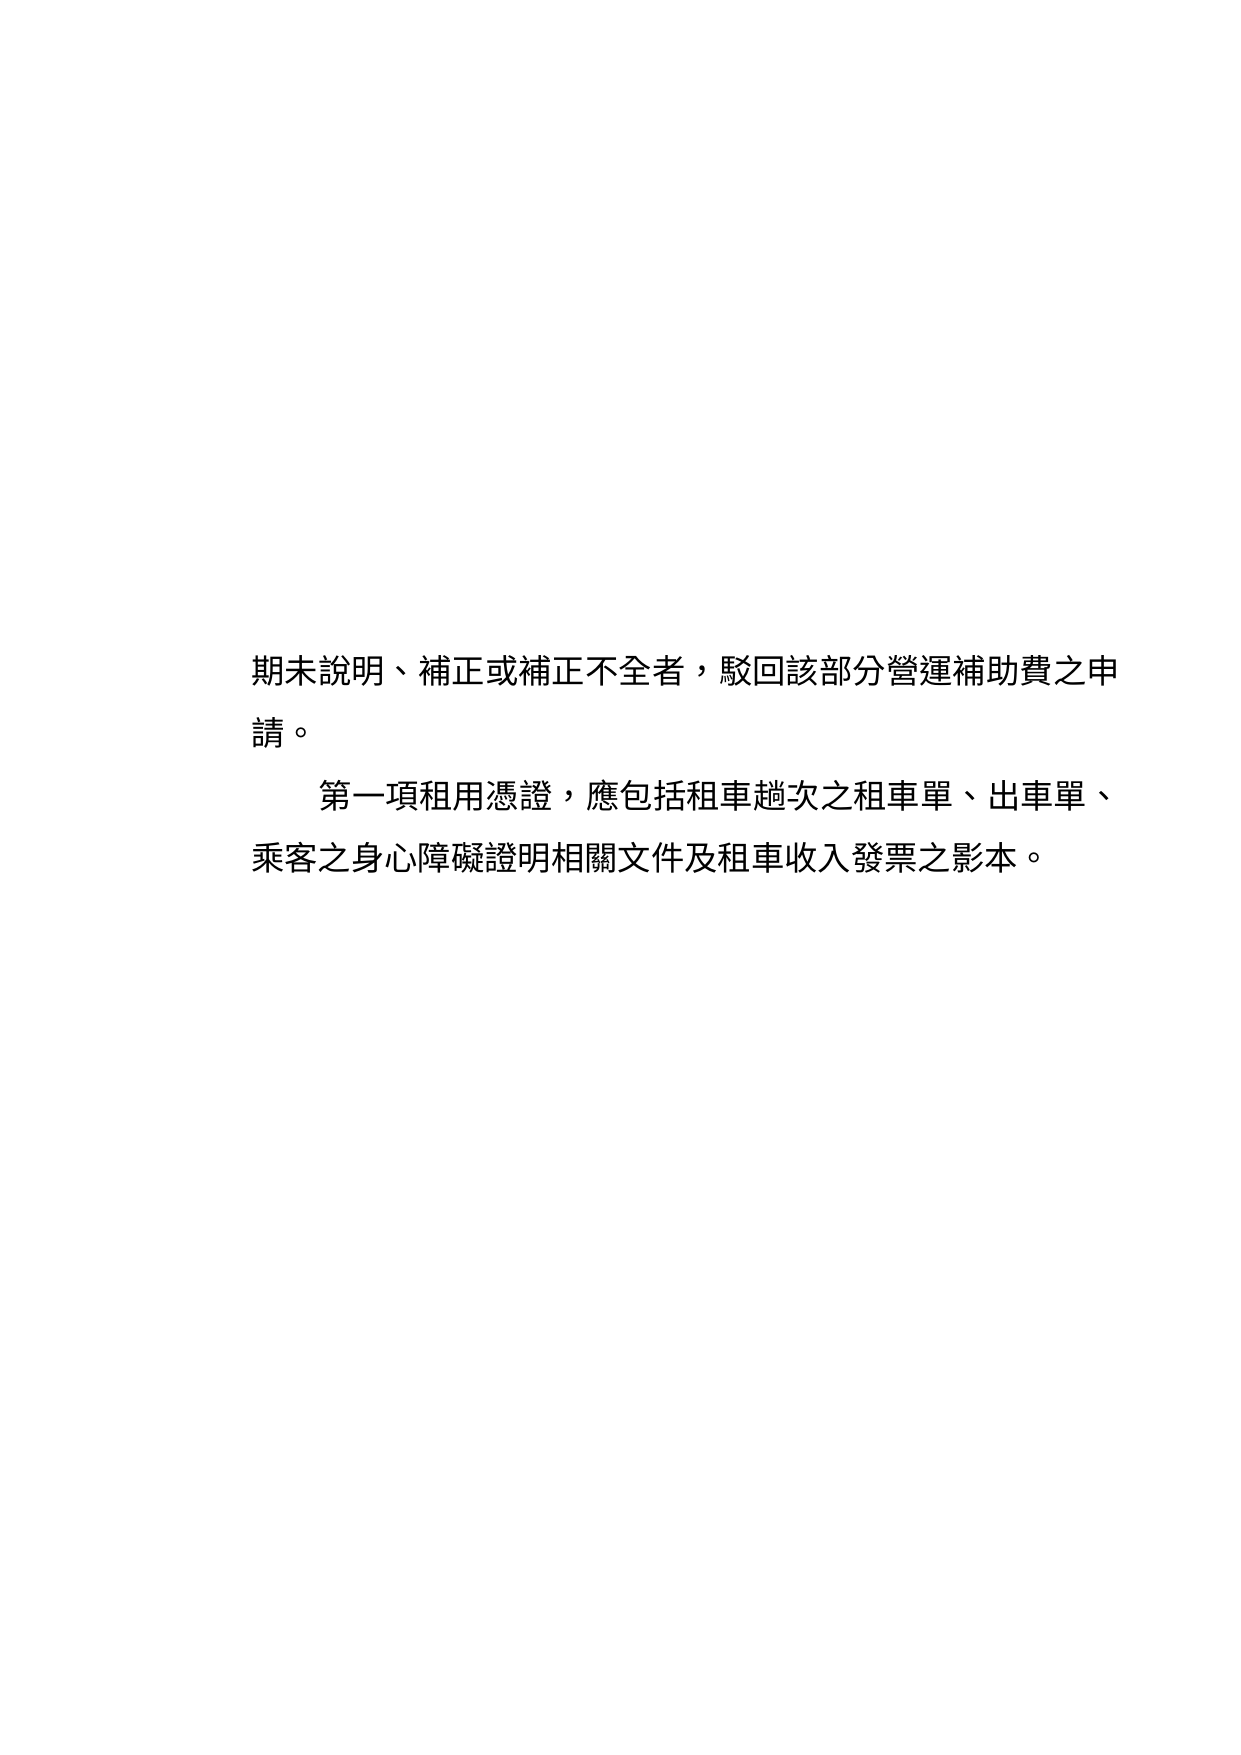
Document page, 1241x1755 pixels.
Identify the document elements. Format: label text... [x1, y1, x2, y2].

text 第一項租用憑證，應包括租車趟次之租車單、出車單、乘客之身心障礙證明相關文件及租車收入發票之影本。 [118, 752, 1122, 877]
text 期未說明、補正或補正不全者，駁回該部分營運補助費之申請。 [118, 627, 1122, 752]
